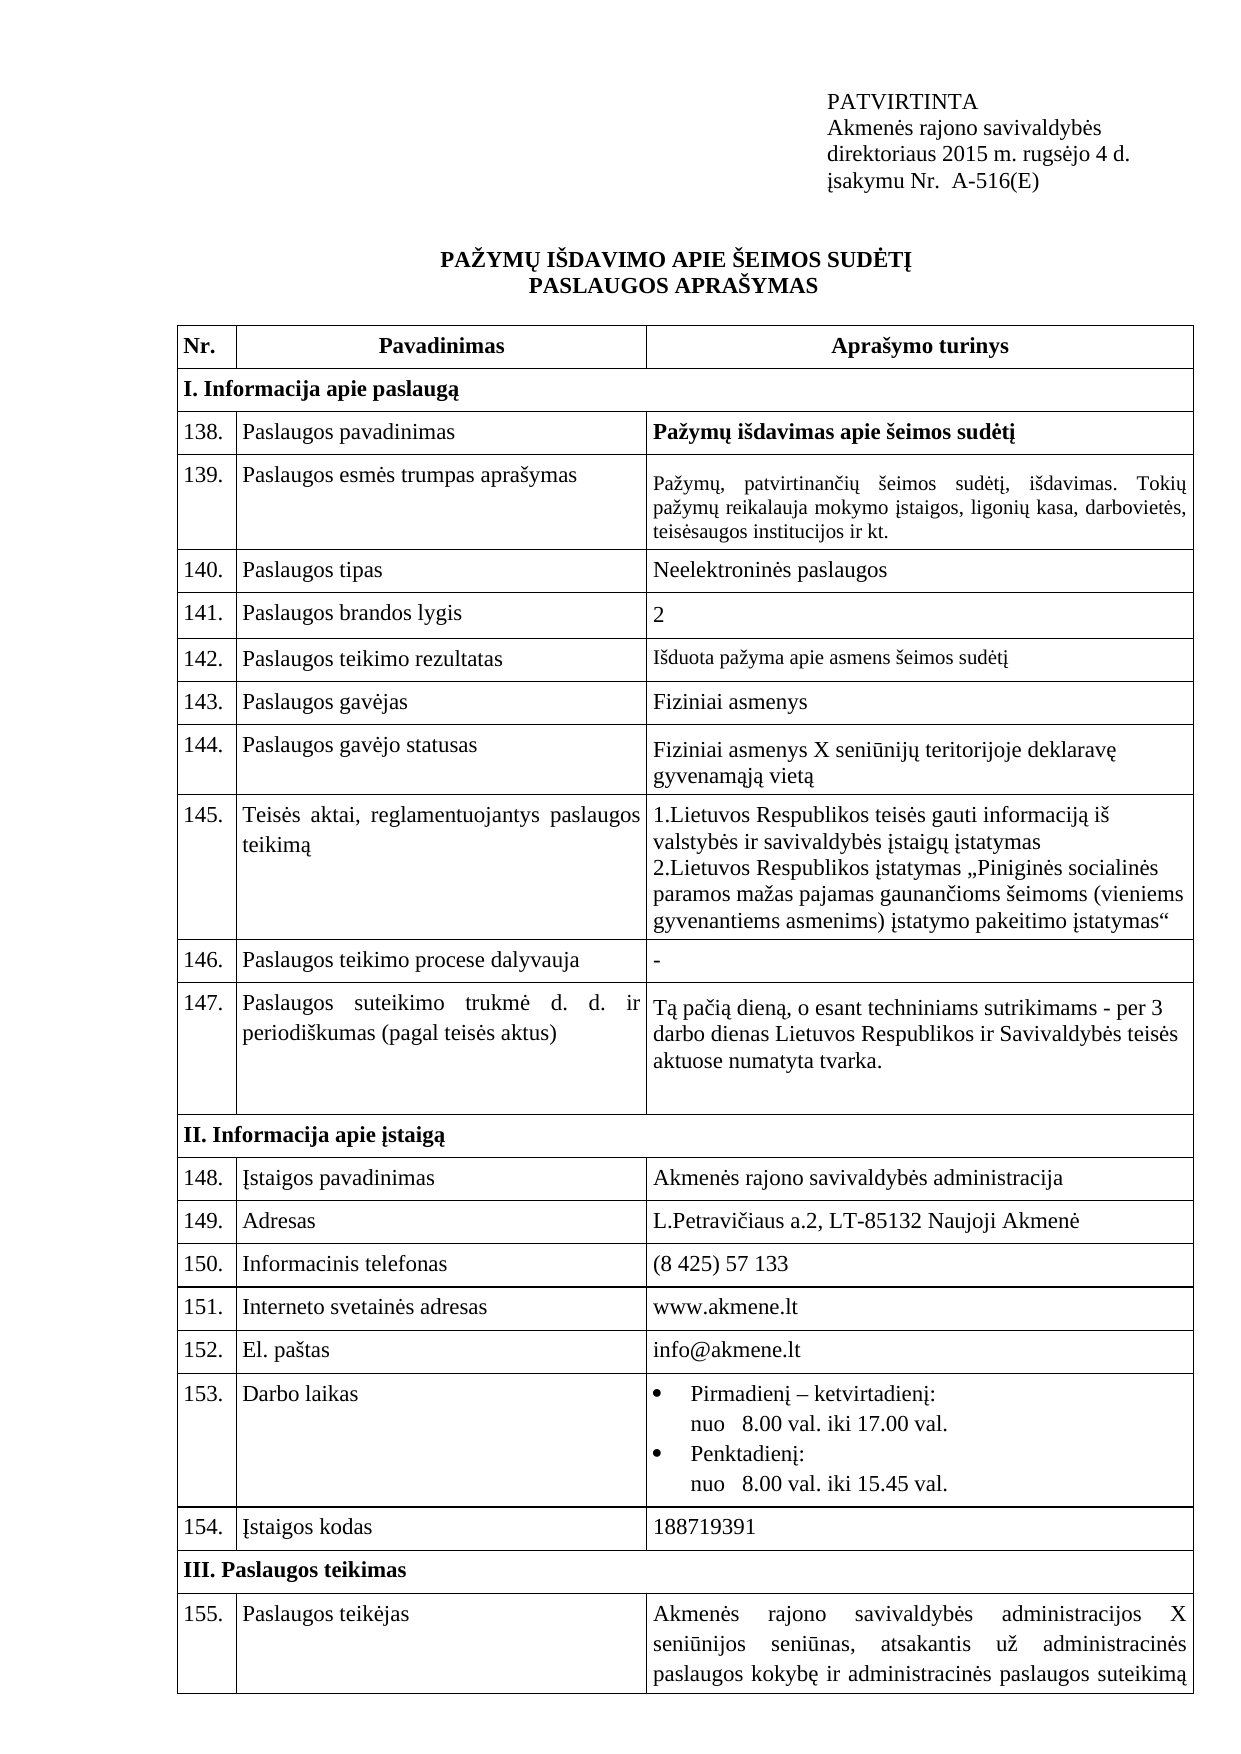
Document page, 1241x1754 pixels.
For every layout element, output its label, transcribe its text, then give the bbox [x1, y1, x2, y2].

table_cell - [647, 940, 1193, 982]
table_cell Pažymų išdavimas apie šeimos sudėtį [647, 412, 1193, 454]
table_cell Informacinis telefonas [237, 1244, 646, 1286]
text Akmenės rajono savivaldybės [177, 114, 1181, 141]
table_cell Paslaugos pavadinimas [237, 412, 646, 454]
table_cell  Pirmadienį – ketvirtadienį: nuo 8.00 val. iki 17.00 val.  Penktadienį: nuo 8.00 val. iki 15.45 val. [647, 1374, 1193, 1506]
table_cell Akmenės rajono savivaldybės administracija [647, 1158, 1193, 1200]
table_header Pavadinimas [237, 326, 646, 368]
table_cell 143. [178, 682, 236, 724]
table_cell info@akmene.lt [647, 1331, 1193, 1373]
table_cell 146. [178, 940, 236, 982]
table_cell 148. [178, 1158, 236, 1200]
table_cell Adresas [237, 1201, 646, 1243]
table_cell Neelektroninės paslaugos [647, 550, 1193, 592]
table_cell Paslaugos gavėjo statusas [237, 725, 646, 794]
text direktoriaus 2015 m. rugsėjo 4 d. [177, 141, 1181, 167]
table_cell 141. [178, 593, 236, 638]
table_cell Pažymų, patvirtinančių šeimos sudėtį, išdavimas. Tokių pažymų reikalauja mokymo įstaigos, ligonių kasa, darbovietės, teisėsaugos institucijos ir kt. [647, 455, 1193, 549]
table_cell 188719391 [647, 1508, 1193, 1549]
table_cell 151. [178, 1288, 236, 1329]
table_cell 140. [178, 550, 236, 592]
text PASLAUGOS APRAŠYMAS [177, 272, 1181, 299]
table_cell 150. [178, 1244, 236, 1286]
table_cell Paslaugos teikimo rezultatas [237, 639, 646, 681]
table_cell Paslaugos brandos lygis [237, 593, 646, 638]
table_cell 147. [178, 983, 236, 1114]
table_cell 1.Lietuvos Respublikos teisės gauti informaciją iš valstybės ir savivaldybės įstaigų įstatymas 2.Lietuvos Respublikos įstatymas „Piniginės socialinės paramos mažas pajamas gaunančioms šeimoms (vieniems gyvenantiems asmenims) įstatymo pakeitimo įstatymas“ [647, 795, 1193, 939]
table_cell Teisės aktai, reglamentuojantys paslaugos teikimą [237, 795, 646, 939]
table_cell 138. [178, 412, 236, 454]
text PAŽYMŲ IŠDAVIMO APIE ŠEIMOS SUDĖTĮ [177, 246, 1181, 272]
table_cell L.Petravičiaus a.2, LT-85132 Naujoji Akmenė [647, 1201, 1193, 1243]
table_cell Įstaigos pavadinimas [237, 1158, 646, 1200]
table_cell Fiziniai asmenys [647, 682, 1193, 724]
table_cell Paslaugos teikimo procese dalyvauja [237, 940, 646, 982]
table_cell Tą pačią dieną, o esant techniniams sutrikimams - per 3 darbo dienas Lietuvos Respublikos ir Savivaldybės teisės aktuose numatyta tvarka. [647, 983, 1193, 1114]
table_cell 149. [178, 1201, 236, 1243]
table_header Aprašymo turinys [647, 326, 1193, 368]
table_cell Fiziniai asmenys X seniūnijų teritorijoje deklaravę gyvenamąją vietą [647, 725, 1193, 794]
table_cell Paslaugos tipas [237, 550, 646, 592]
table_cell 155. [178, 1594, 236, 1692]
table_cell 142. [178, 639, 236, 681]
table_cell I. Informacija apie paslaugą [178, 369, 1193, 411]
table_cell Išduota pažyma apie asmens šeimos sudėtį [647, 639, 1193, 681]
table_cell 153. [178, 1374, 236, 1506]
table_cell Paslaugos gavėjas [237, 682, 646, 724]
table_cell Interneto svetainės adresas [237, 1288, 646, 1329]
table_header Nr. [178, 326, 236, 368]
table_cell 152. [178, 1331, 236, 1373]
table_cell Paslaugos esmės trumpas aprašymas [237, 455, 646, 549]
text PATVIRTINTA [177, 88, 1181, 114]
table_cell (8 425) 57 133 [647, 1244, 1193, 1286]
table_cell Akmenės rajono savivaldybės administracijos X seniūnijos seniūnas, atsakantis už administracinės paslaugos kokybę ir administracinės paslaugos suteikimą [647, 1594, 1193, 1692]
table_cell www.akmene.lt [647, 1288, 1193, 1329]
table_cell Darbo laikas [237, 1374, 646, 1506]
table_cell II. Informacija apie įstaigą [178, 1115, 1193, 1157]
table_cell 139. [178, 455, 236, 549]
table_cell Įstaigos kodas [237, 1508, 646, 1549]
table_cell El. paštas [237, 1331, 646, 1373]
table_cell Paslaugos suteikimo trukmė d. d. ir periodiškumas (pagal teisės aktus) [237, 983, 646, 1114]
text įsakymu Nr. A-516(E) [177, 167, 1181, 193]
table_cell Paslaugos teikėjas [237, 1594, 646, 1692]
table_cell 2 [647, 593, 1193, 638]
table_cell III. Paslaugos teikimas [178, 1551, 1193, 1593]
table_cell 154. [178, 1508, 236, 1549]
table_cell 145. [178, 795, 236, 939]
table_cell 144. [178, 725, 236, 794]
